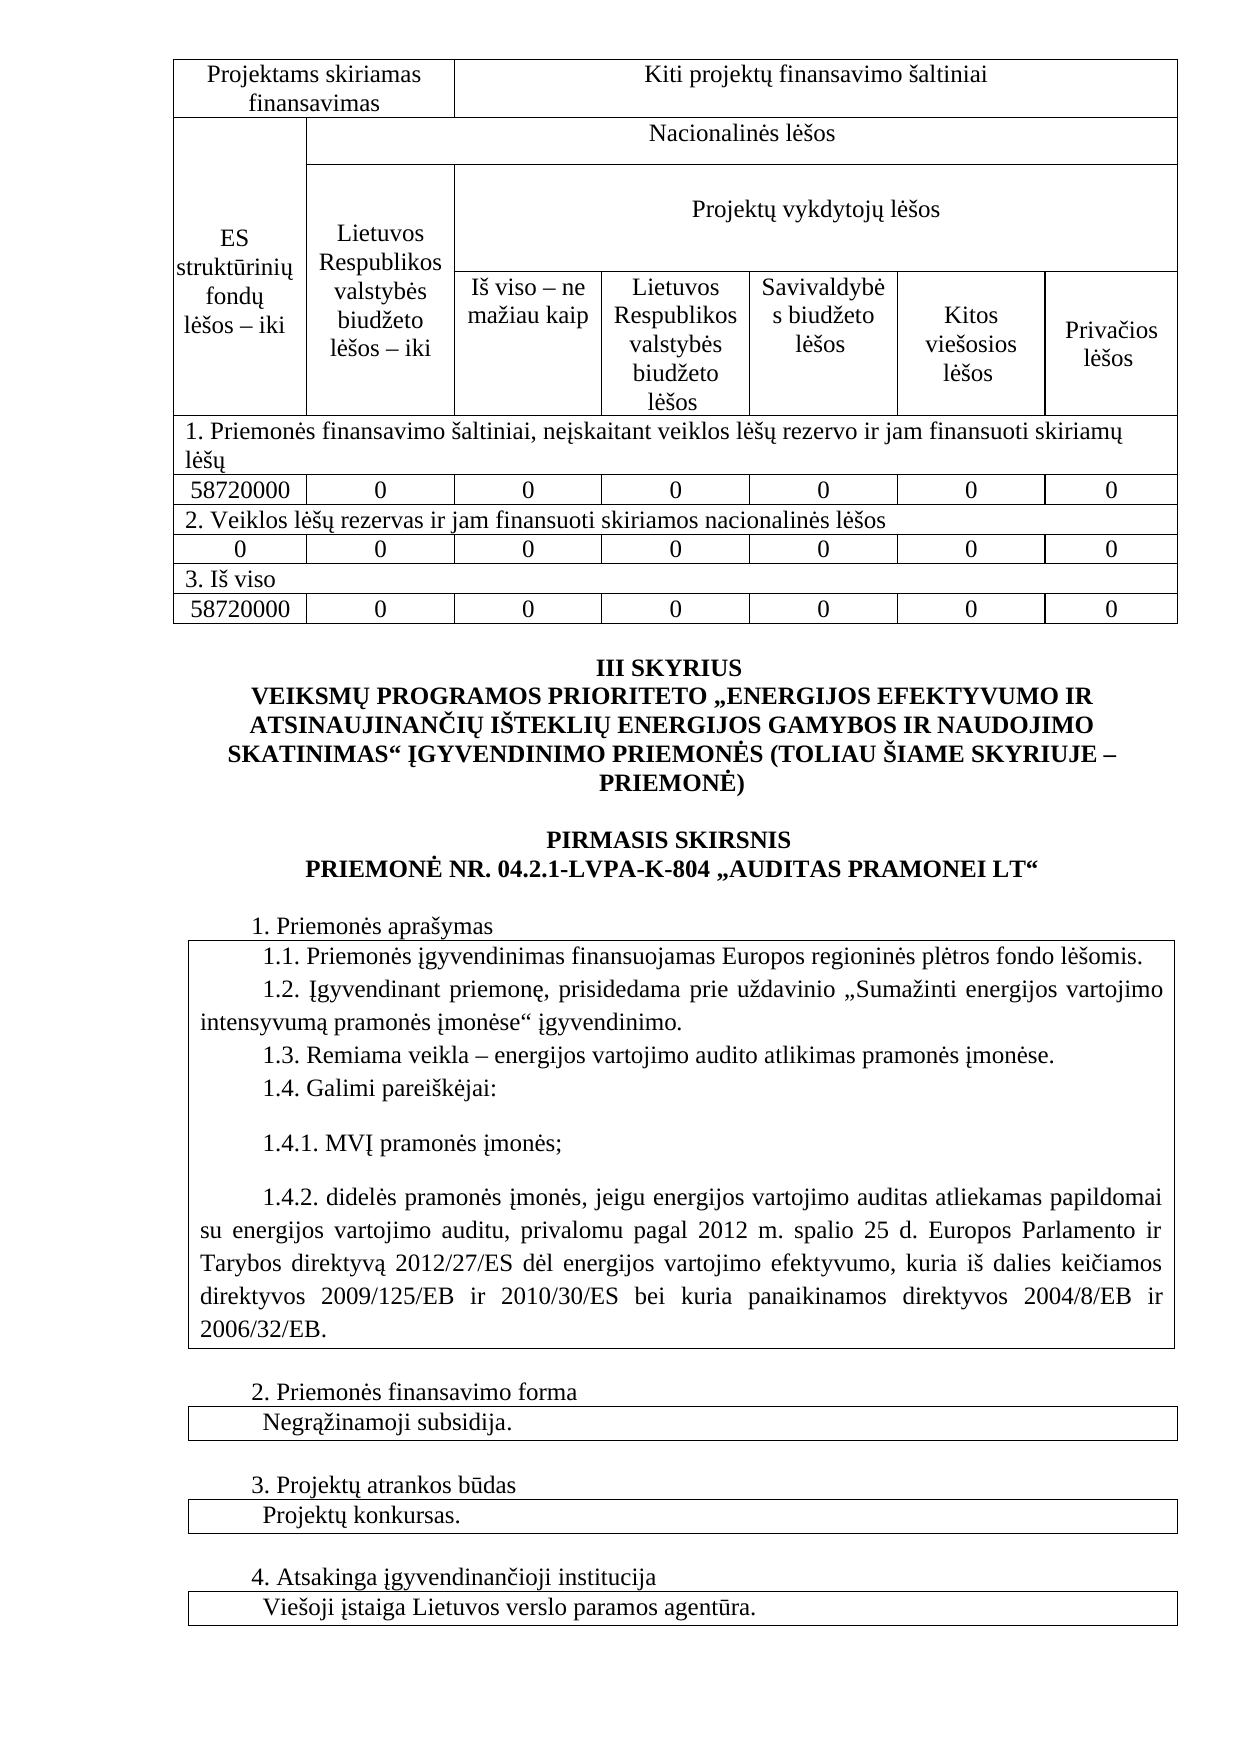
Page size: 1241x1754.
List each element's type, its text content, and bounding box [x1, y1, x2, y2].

table_header Kiti projektų finansavimo šaltiniai [455, 60, 1177, 117]
table_header Viešoji įstaiga Lietuvos verslo paramos agentūra. [189, 1592, 1177, 1625]
text 3. Projektų atrankos būdas [177, 1470, 1167, 1499]
table_cell 0 [455, 535, 601, 563]
table_cell 0 [1046, 594, 1177, 623]
table_cell 0 [602, 475, 749, 504]
table_cell 1.4. Galimi pareiškėjai: 1.4.1. MVĮ pramonės įmonės; 1.4.2. didelės pramonės įmonės, jeigu energijos vartojimo auditas atliekamas papildomai su energijos vartojimo auditu, privalomu pagal 2012 m. spalio 25 d. Europos Parlamento ir Tarybos direktyvą 2012/27/ES dėl energijos vartojimo efektyvumo, kuria iš dalies keičiamos direktyvos 2009/125/EB ir 2010/30/ES bei kuria panaikinamos direktyvos 2004/8/EB ir 2006/32/EB. [189, 1073, 1174, 1347]
table_cell 0 [750, 535, 897, 563]
text 2. Priemonės finansavimo forma [251, 1377, 1167, 1406]
table_cell 2. Veiklos lėšų rezervas ir jam finansuoti skiriamos nacionalinės lėšos [174, 505, 1177, 533]
table_cell 0 [174, 535, 306, 563]
table_cell 1.2. Įgyvendinant priemonę, prisidedama prie uždavinio „Sumažinti energijos vartojimo intensyvumą pramonės įmonėse“ įgyvendinimo. [189, 974, 1174, 1040]
text 4. Atsakinga įgyvendinančioji institucija [177, 1562, 1167, 1591]
table_cell Iš viso – ne mažiau kaip [455, 272, 601, 415]
table_cell 0 [307, 475, 454, 504]
text VEIKSMŲ PROGRAMOS PRIORITETO „ENERGIJOS EFEKTYVUMO IR ATSINAUJINANČIŲ IŠTEKLIŲ ENERGIJOS GAMYBOS IR NAUDOJIMO SKATINIMAS“ ĮGYVENDINIMO PRIEMONĖS (TOLIAU ŠIAME SKYRIUJE – PRIEMONĖ) [177, 681, 1167, 796]
table_cell 0 [455, 594, 601, 623]
table_cell ES struktūrinių fondų lėšos – iki [174, 118, 306, 415]
table_header Projektų konkursas. [189, 1500, 1177, 1533]
table_cell 0 [1046, 475, 1177, 504]
table_cell 1. Priemonės finansavimo šaltiniai, neįskaitant veiklos lėšų rezervo ir jam finansuoti skiriamų lėšų [174, 416, 1177, 474]
table_cell Nacionalinės lėšos [307, 118, 1177, 164]
table_cell Lietuvos Respublikos valstybės biudžeto lėšos – iki [307, 165, 454, 415]
table_header Projektams skiriamas finansavimas [174, 60, 454, 117]
table_header Negrąžinamoji subsidija. [189, 1407, 1177, 1440]
text PRIEMONĖ NR. 04.2.1-LVPA-K-804 „AUDITAS PRAMONEI LT“ [177, 854, 1167, 883]
table_cell 0 [898, 594, 1044, 623]
table_cell Savivaldybės biudžeto lėšos [750, 272, 897, 415]
text III SKYRIUS [177, 653, 1167, 681]
table_cell 58720000 [174, 475, 306, 504]
table_cell 0 [898, 475, 1044, 504]
table_cell 3. Iš viso [174, 564, 1177, 593]
table_header 1.1. Priemonės įgyvendinimas finansuojamas Europos regioninės plėtros fondo lėšomis. [189, 941, 1174, 974]
table_cell Projektų vykdytojų lėšos [455, 165, 1177, 271]
table_cell 0 [750, 594, 897, 623]
table_cell 0 [1046, 535, 1177, 563]
table_cell Kitos viešosios lėšos [898, 272, 1044, 415]
text 1. Priemonės aprašymas [244, 911, 1167, 940]
table_cell 0 [602, 535, 749, 563]
table_cell 0 [898, 535, 1044, 563]
table_cell 0 [307, 535, 454, 563]
table_cell 0 [307, 594, 454, 623]
table_cell 1.3. Remiama veikla – energijos vartojimo audito atlikimas pramonės įmonėse. [189, 1040, 1174, 1073]
table_cell 58720000 [174, 594, 306, 623]
table_cell 0 [455, 475, 601, 504]
table_cell Privačios lėšos [1046, 272, 1177, 415]
table_cell 0 [750, 475, 897, 504]
table_cell 0 [602, 594, 749, 623]
table_cell Lietuvos Respublikos valstybės biudžeto lėšos [602, 272, 749, 415]
text PIRMASIS SKIRSNIS [177, 825, 1167, 854]
